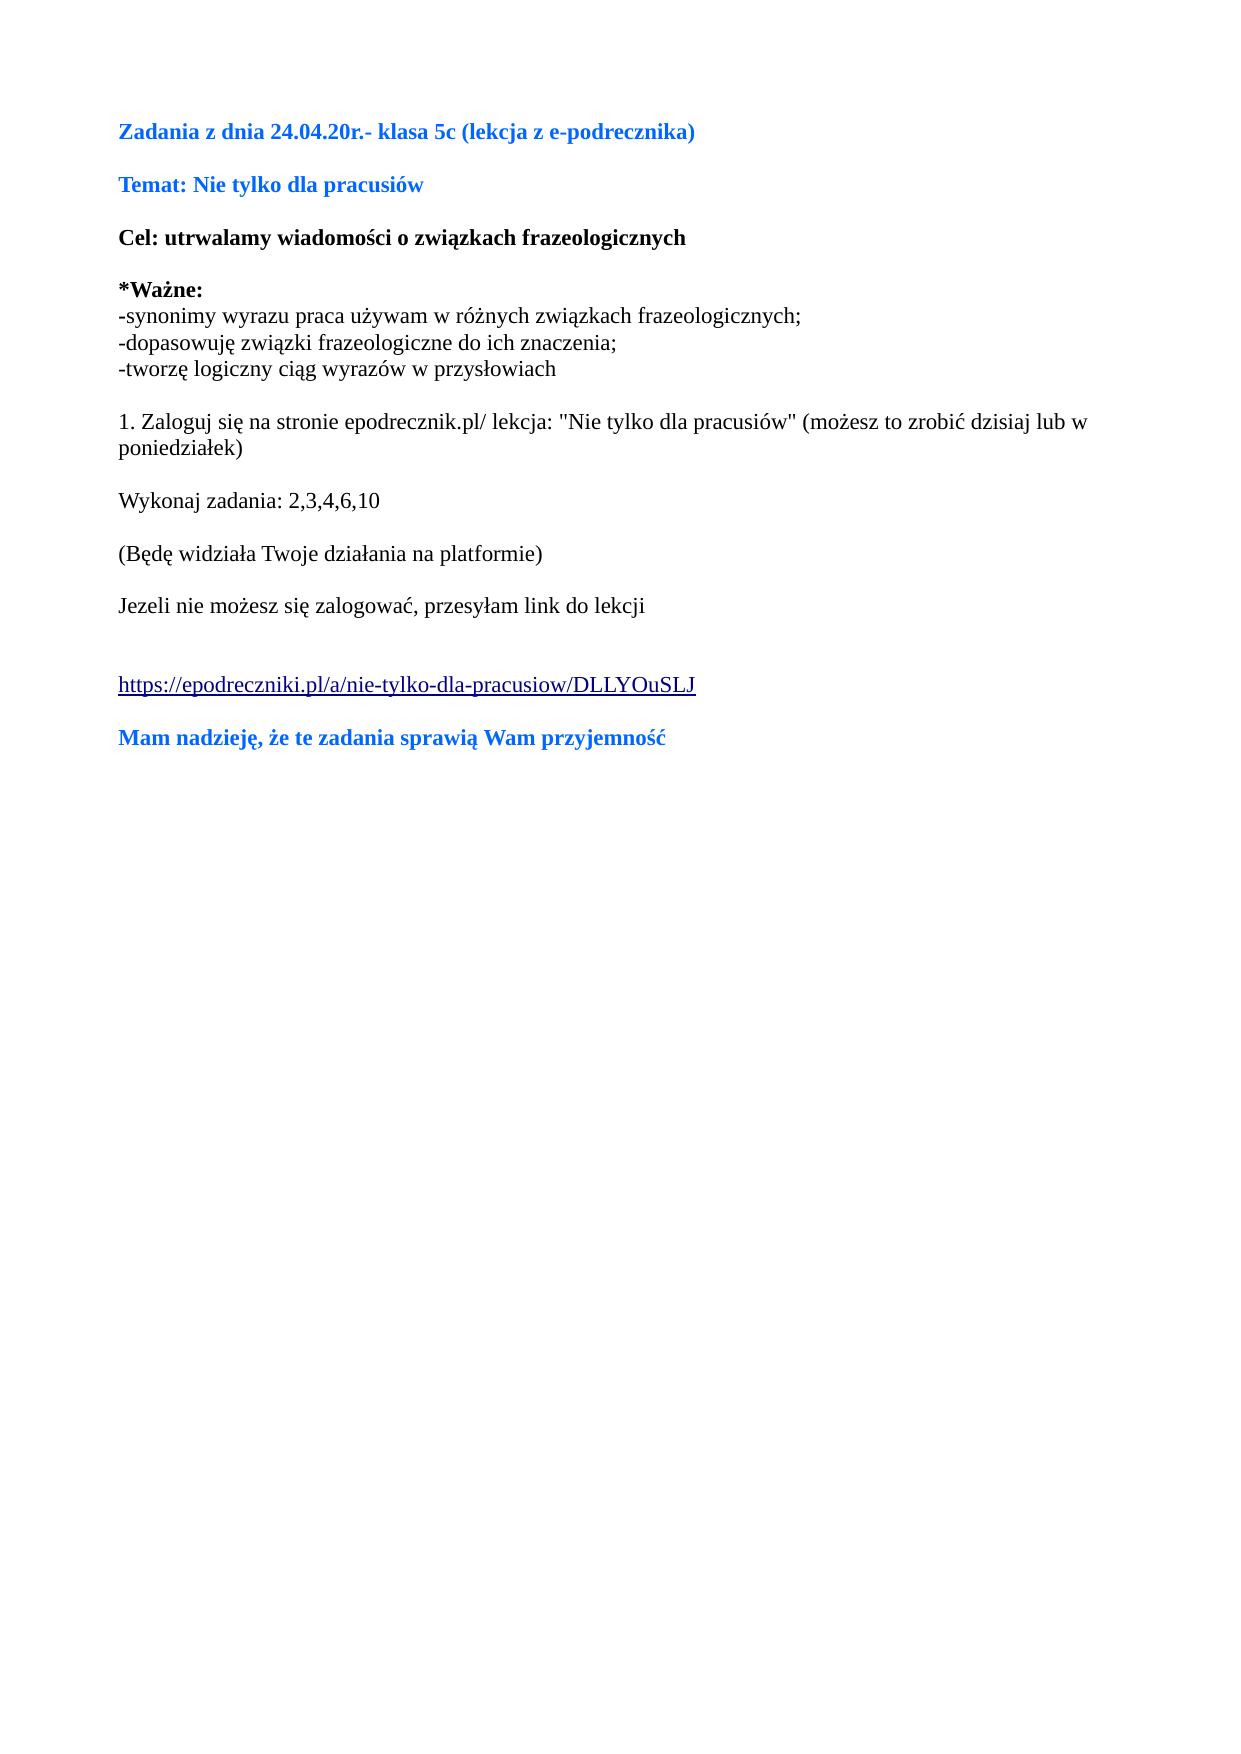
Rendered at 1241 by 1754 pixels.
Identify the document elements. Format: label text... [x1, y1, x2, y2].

text Temat: Nie tylko dla pracusiów [118, 171, 1122, 197]
text -tworzę logiczny ciąg wyrazów w przysłowiach [118, 355, 1122, 382]
text Wykonaj zadania: 2,3,4,6,10 [118, 487, 1122, 513]
text (Będę widziała Twoje działania na platformie) [118, 540, 1122, 566]
text *Ważne: [118, 276, 1122, 303]
text 1. Zaloguj się na stronie epodrecznik.pl/ lekcja: "Nie tylko dla pracusiów" (możesz to zrobić dzisiaj lub w poniedziałek) [118, 408, 1122, 461]
text Jezeli nie możesz się zalogować, przesyłam link do lekcji [118, 592, 1122, 619]
text Zadania z dnia 24.04.20r.- klasa 5c (lekcja z e-podrecznika) [118, 118, 1122, 144]
text -dopasowuję związki frazeologiczne do ich znaczenia; [118, 329, 1122, 355]
text -synonimy wyrazu praca używam w różnych związkach frazeologicznych; [118, 303, 1122, 329]
text Mam nadzieję, że te zadania sprawią Wam przyjemność [118, 724, 1122, 751]
text https://epodreczniki.pl/a/nie-tylko-dla-pracusiow/DLLYOuSLJ [118, 672, 1122, 698]
text Cel: utrwalamy wiadomości o związkach frazeologicznych [118, 223, 1122, 250]
